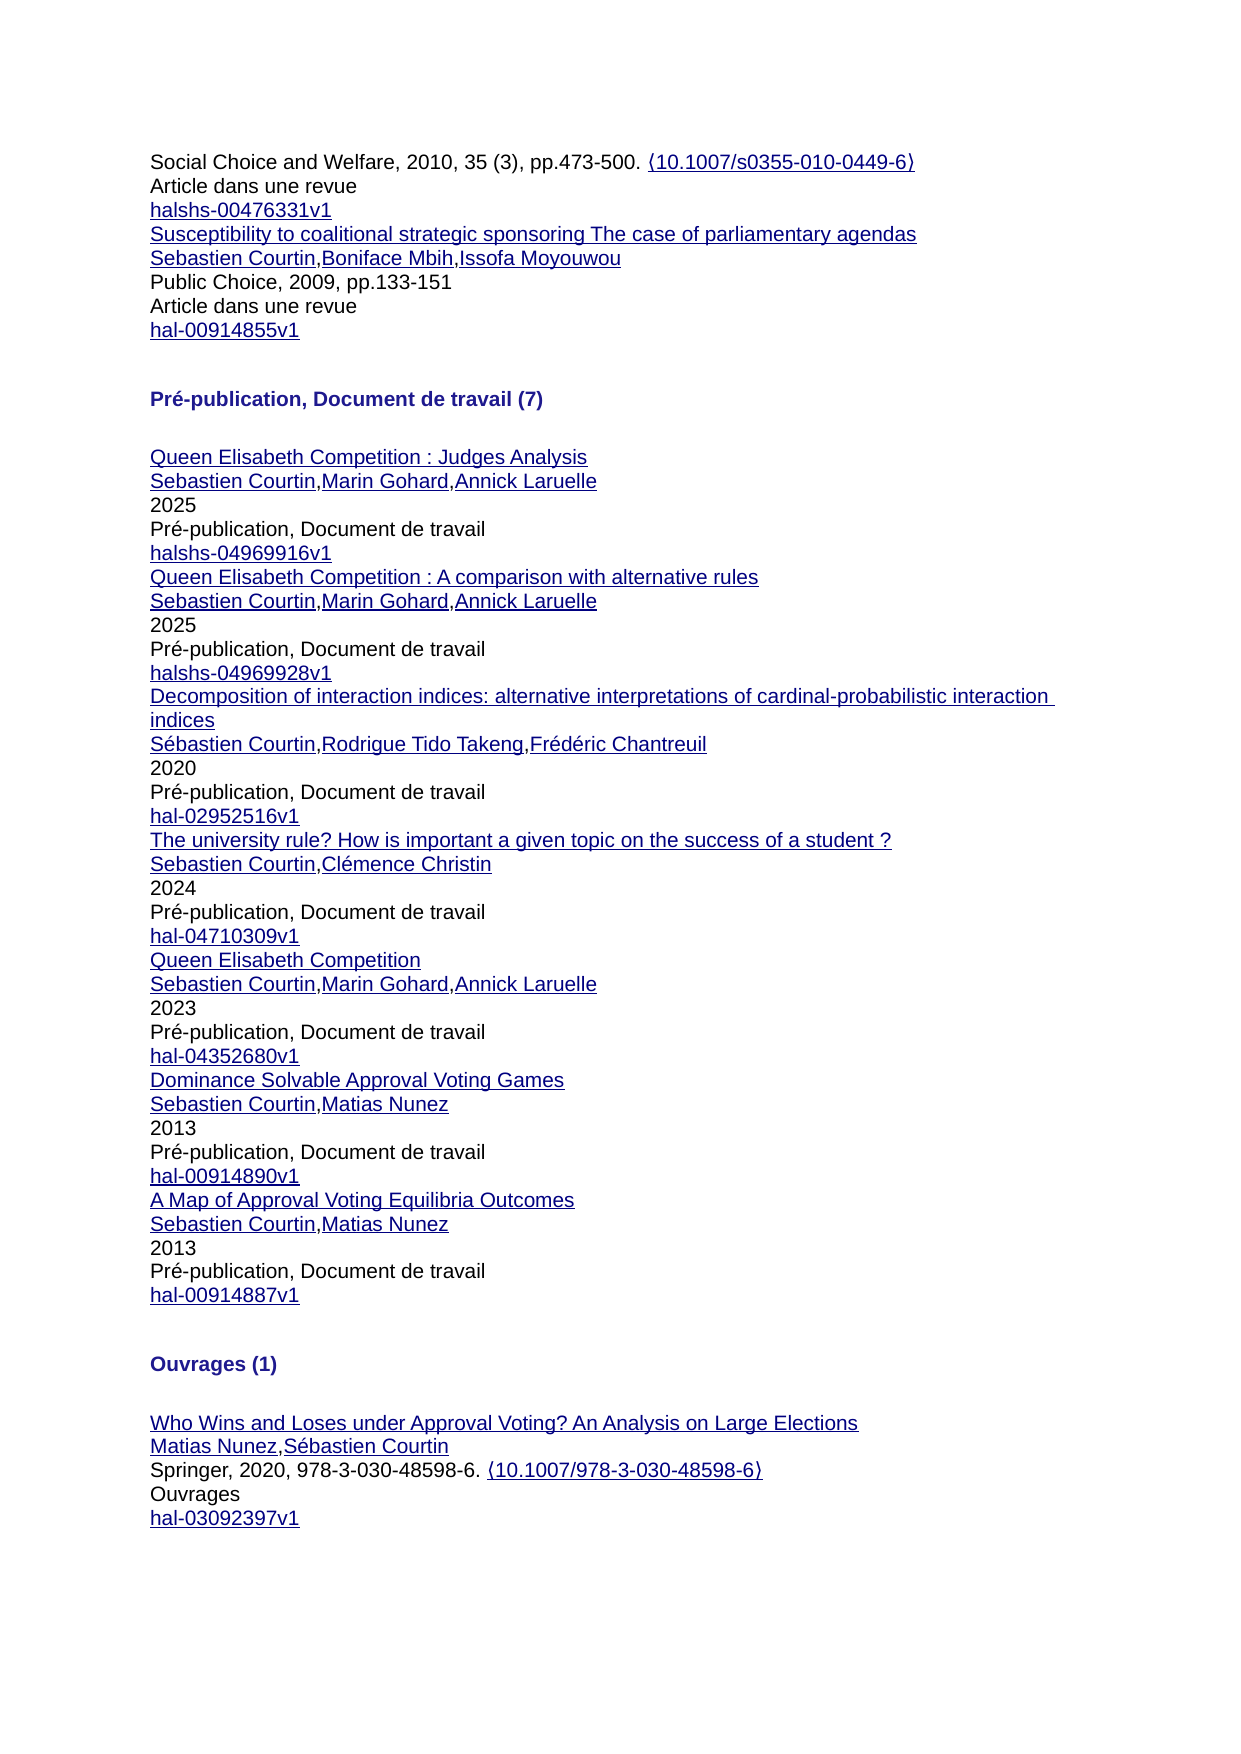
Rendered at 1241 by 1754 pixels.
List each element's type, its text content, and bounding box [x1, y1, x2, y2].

table_cell A Map of Approval Voting Equilibria Outcomes Sebastien Courtin,Matias Nunez 2013 Pré-publication, Document de travail hal-00914887v1 [150, 1188, 1090, 1307]
subtitle Ouvrages (1) [150, 1352, 1090, 1376]
table_cell Social Choice and Welfare, 2010, 35 (3), pp.473-500. ⟨10.1007/s0355-010-0449-6⟩ Article dans une revue halshs-00476331v1 [150, 150, 1090, 222]
table_cell Dominance Solvable Approval Voting Games Sebastien Courtin,Matias Nunez 2013 Pré-publication, Document de travail hal-00914890v1 [150, 1068, 1090, 1187]
table_header Who Wins and Loses under Approval Voting? An Analysis on Large Elections Matias Nunez,Sébastien Courtin Springer, 2020, 978-3-030-48598-6. ⟨10.1007/978-3-030-48598-6⟩ Ouvrages hal-03092397v1 [150, 1410, 1090, 1530]
table_cell Queen Elisabeth Competition Sebastien Courtin,Marin Gohard,Annick Laruelle 2023 Pré-publication, Document de travail hal-04352680v1 [150, 948, 1090, 1068]
table_header Queen Elisabeth Competition : Judges Analysis Sebastien Courtin,Marin Gohard,Annick Laruelle 2025 Pré-publication, Document de travail halshs-04969916v1 [150, 445, 1090, 564]
table_cell Susceptibility to coalitional strategic sponsoring The case of parliamentary agendas Sebastien Courtin,Boniface Mbih,Issofa Moyouwou Public Choice, 2009, pp.133-151 Article dans une revue hal-00914855v1 [150, 222, 1090, 342]
table_cell Decomposition of interaction indices: alternative interpretations of cardinal-probabilistic interaction indices Sébastien Courtin,Rodrigue Tido Takeng,Frédéric Chantreuil 2020 Pré-publication, Document de travail hal-02952516v1 [150, 684, 1090, 828]
subtitle Pré-publication, Document de travail (7) [150, 386, 1090, 410]
table_cell Queen Elisabeth Competition : A comparison with alternative rules Sebastien Courtin,Marin Gohard,Annick Laruelle 2025 Pré-publication, Document de travail halshs-04969928v1 [150, 565, 1090, 684]
table_cell The university rule? How is important a given topic on the success of a student ? Sebastien Courtin,Clémence Christin 2024 Pré-publication, Document de travail hal-04710309v1 [150, 828, 1090, 948]
